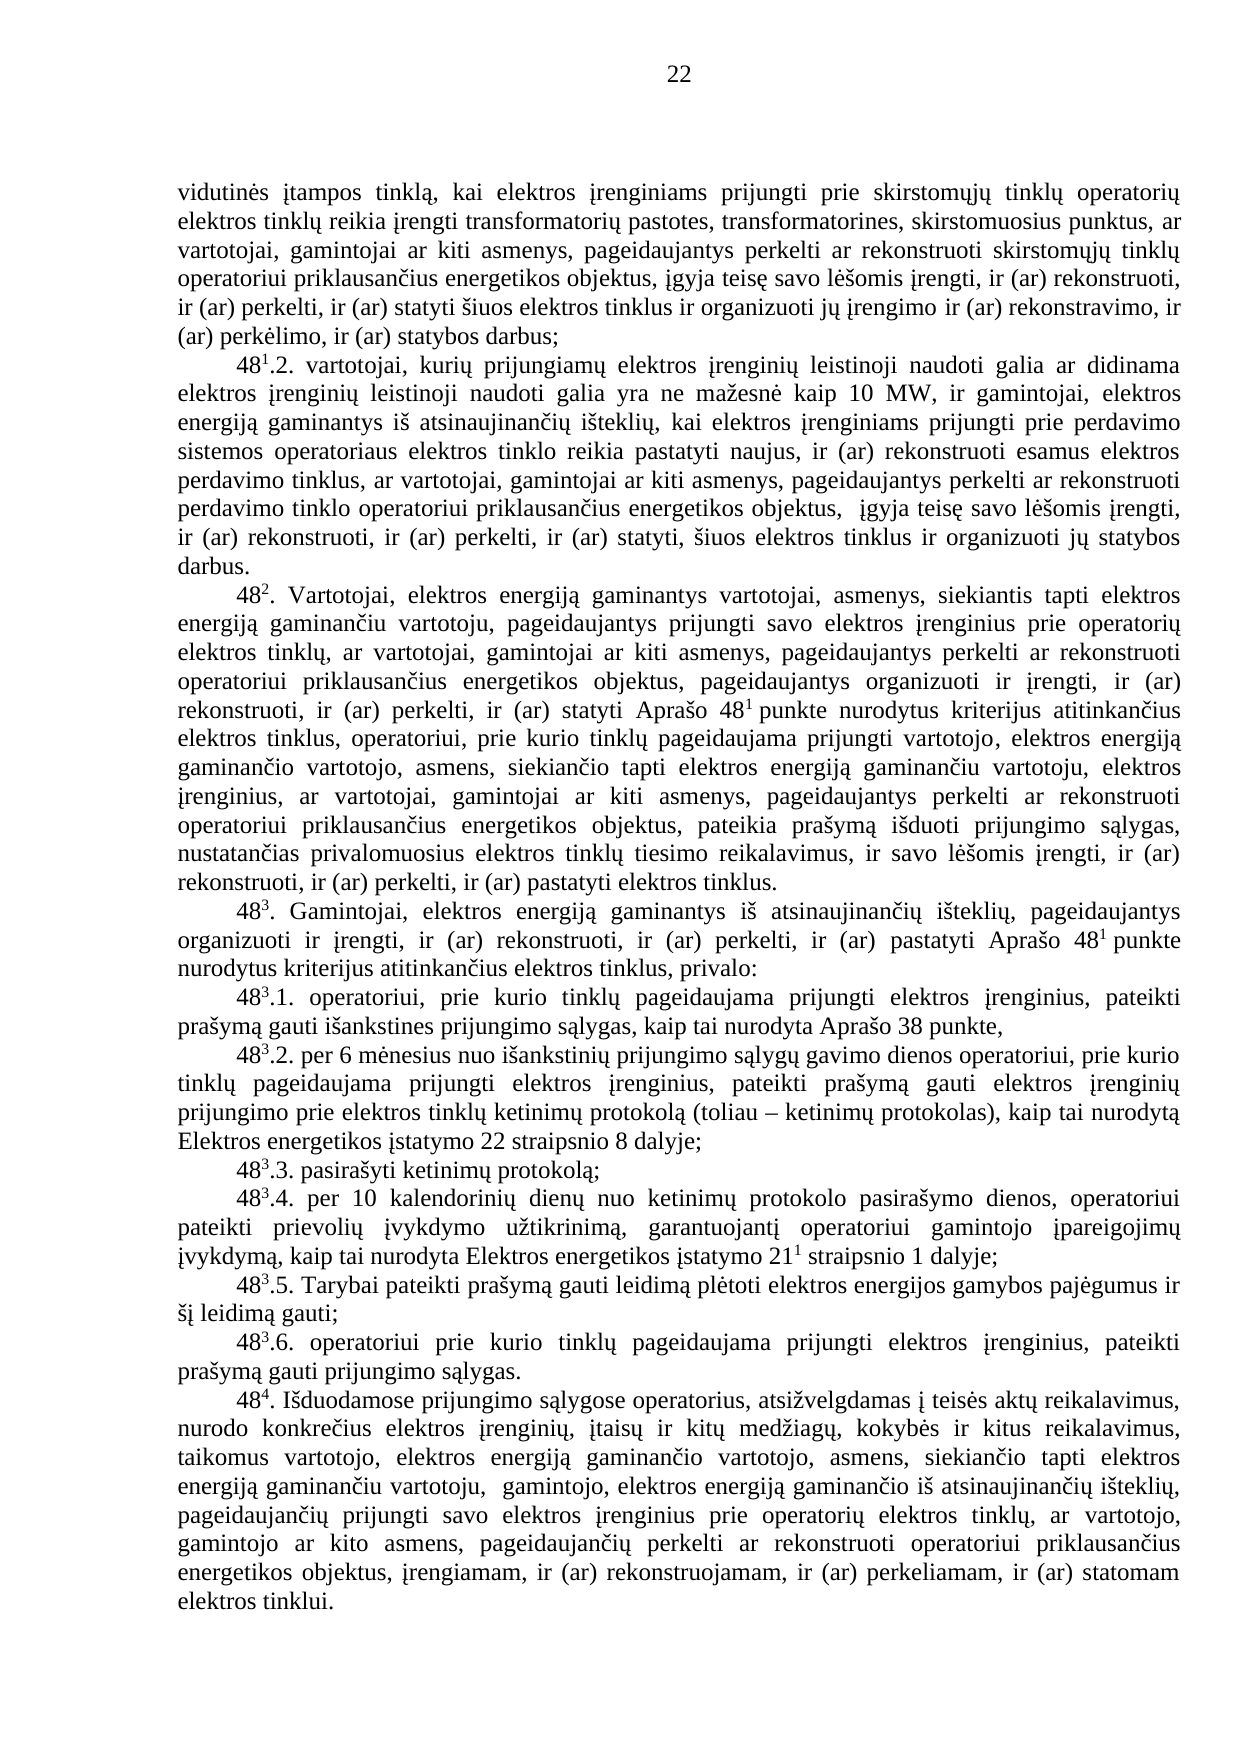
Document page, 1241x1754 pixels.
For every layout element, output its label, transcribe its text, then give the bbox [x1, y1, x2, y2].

text 483.6. operatoriui prie kurio tinklų pageidaujama prijungti elektros įrenginius, pateikti prašymą gauti prijungimo sąlygas. [177, 1327, 1181, 1385]
text 483. Gamintojai, elektros energiją gaminantys iš atsinaujinančių išteklių, pageidaujantys organizuoti ir įrengti, ir (ar) rekonstruoti, ir (ar) perkelti, ir (ar) pastatyti Aprašo 481 punkte nurodytus kriterijus atitinkančius elektros tinklus, privalo: [177, 896, 1181, 982]
text 481.2. vartotojai, kurių prijungiamų elektros įrenginių leistinoji naudoti galia ar didinama elektros įrenginių leistinoji naudoti galia yra ne mažesnė kaip 10 MW, ir gamintojai, elektros energiją gaminantys iš atsinaujinančių išteklių, kai elektros įrenginiams prijungti prie perdavimo sistemos operatoriaus elektros tinklo reikia pastatyti naujus, ir (ar) rekonstruoti esamus elektros perdavimo tinklus, ar vartotojai, gamintojai ar kiti asmenys, pageidaujantys perkelti ar rekonstruoti perdavimo tinklo operatoriui priklausančius energetikos objektus, įgyja teisę savo lėšomis įrengti, ir (ar) rekonstruoti, ir (ar) perkelti, ir (ar) statyti, šiuos elektros tinklus ir organizuoti jų statybos darbus. [177, 350, 1181, 580]
text vidutinės įtampos tinklą, kai elektros įrenginiams prijungti prie skirstomųjų tinklų operatorių elektros tinklų reikia įrengti transformatorių pastotes, transformatorines, skirstomuosius punktus, ar vartotojai, gamintojai ar kiti asmenys, pageidaujantys perkelti ar rekonstruoti skirstomųjų tinklų operatoriui priklausančius energetikos objektus, įgyja teisę savo lėšomis įrengti, ir (ar) rekonstruoti, ir (ar) perkelti, ir (ar) statyti šiuos elektros tinklus ir organizuoti jų įrengimo ir (ar) rekonstravimo, ir (ar) perkėlimo, ir (ar) statybos darbus; [177, 177, 1181, 350]
text 483.5. Tarybai pateikti prašymą gauti leidimą plėtoti elektros energijos gamybos pajėgumus ir šį leidimą gauti; [177, 1270, 1181, 1327]
text 483.3. pasirašyti ketinimų protokolą; [177, 1155, 1181, 1183]
text 483.2. per 6 mėnesius nuo išankstinių prijungimo sąlygų gavimo dienos operatoriui, prie kurio tinklų pageidaujama prijungti elektros įrenginius, pateikti prašymą gauti elektros įrenginių prijungimo prie elektros tinklų ketinimų protokolą (toliau – ketinimų protokolas), kaip tai nurodytą Elektros energetikos įstatymo 22 straipsnio 8 dalyje; [177, 1040, 1181, 1155]
text 483.4. per 10 kalendorinių dienų nuo ketinimų protokolo pasirašymo dienos, operatoriui pateikti prievolių įvykdymo užtikrinimą, garantuojantį operatoriui gamintojo įpareigojimų įvykdymą, kaip tai nurodyta Elektros energetikos įstatymo 211 straipsnio 1 dalyje; [177, 1183, 1181, 1270]
text 484. Išduodamose prijungimo sąlygose operatorius, atsižvelgdamas į teisės aktų reikalavimus, nurodo konkrečius elektros įrenginių, įtaisų ir kitų medžiagų, kokybės ir kitus reikalavimus, taikomus vartotojo, elektros energiją gaminančio vartotojo, asmens, siekiančio tapti elektros energiją gaminančiu vartotoju, gamintojo, elektros energiją gaminančio iš atsinaujinančių išteklių, pageidaujančių prijungti savo elektros įrenginius prie operatorių elektros tinklų, ar vartotojo, gamintojo ar kito asmens, pageidaujančių perkelti ar rekonstruoti operatoriui priklausančius energetikos objektus, įrengiamam, ir (ar) rekonstruojamam, ir (ar) perkeliamam, ir (ar) statomam elektros tinklui. [177, 1385, 1181, 1615]
text 482. Vartotojai, elektros energiją gaminantys vartotojai, asmenys, siekiantis tapti elektros energiją gaminančiu vartotoju, pageidaujantys prijungti savo elektros įrenginius prie operatorių elektros tinklų, ar vartotojai, gamintojai ar kiti asmenys, pageidaujantys perkelti ar rekonstruoti operatoriui priklausančius energetikos objektus, pageidaujantys organizuoti ir įrengti, ir (ar) rekonstruoti, ir (ar) perkelti, ir (ar) statyti Aprašo 481 punkte nurodytus kriterijus atitinkančius elektros tinklus, operatoriui, prie kurio tinklų pageidaujama prijungti vartotojo, elektros energiją gaminančio vartotojo, asmens, siekiančio tapti elektros energiją gaminančiu vartotoju, elektros įrenginius, ar vartotojai, gamintojai ar kiti asmenys, pageidaujantys perkelti ar rekonstruoti operatoriui priklausančius energetikos objektus, pateikia prašymą išduoti prijungimo sąlygas, nustatančias privalomuosius elektros tinklų tiesimo reikalavimus, ir savo lėšomis įrengti, ir (ar) rekonstruoti, ir (ar) perkelti, ir (ar) pastatyti elektros tinklus. [177, 580, 1181, 896]
text 483.1. operatoriui, prie kurio tinklų pageidaujama prijungti elektros įrenginius, pateikti prašymą gauti išankstines prijungimo sąlygas, kaip tai nurodyta Aprašo 38 punkte, [177, 982, 1181, 1040]
